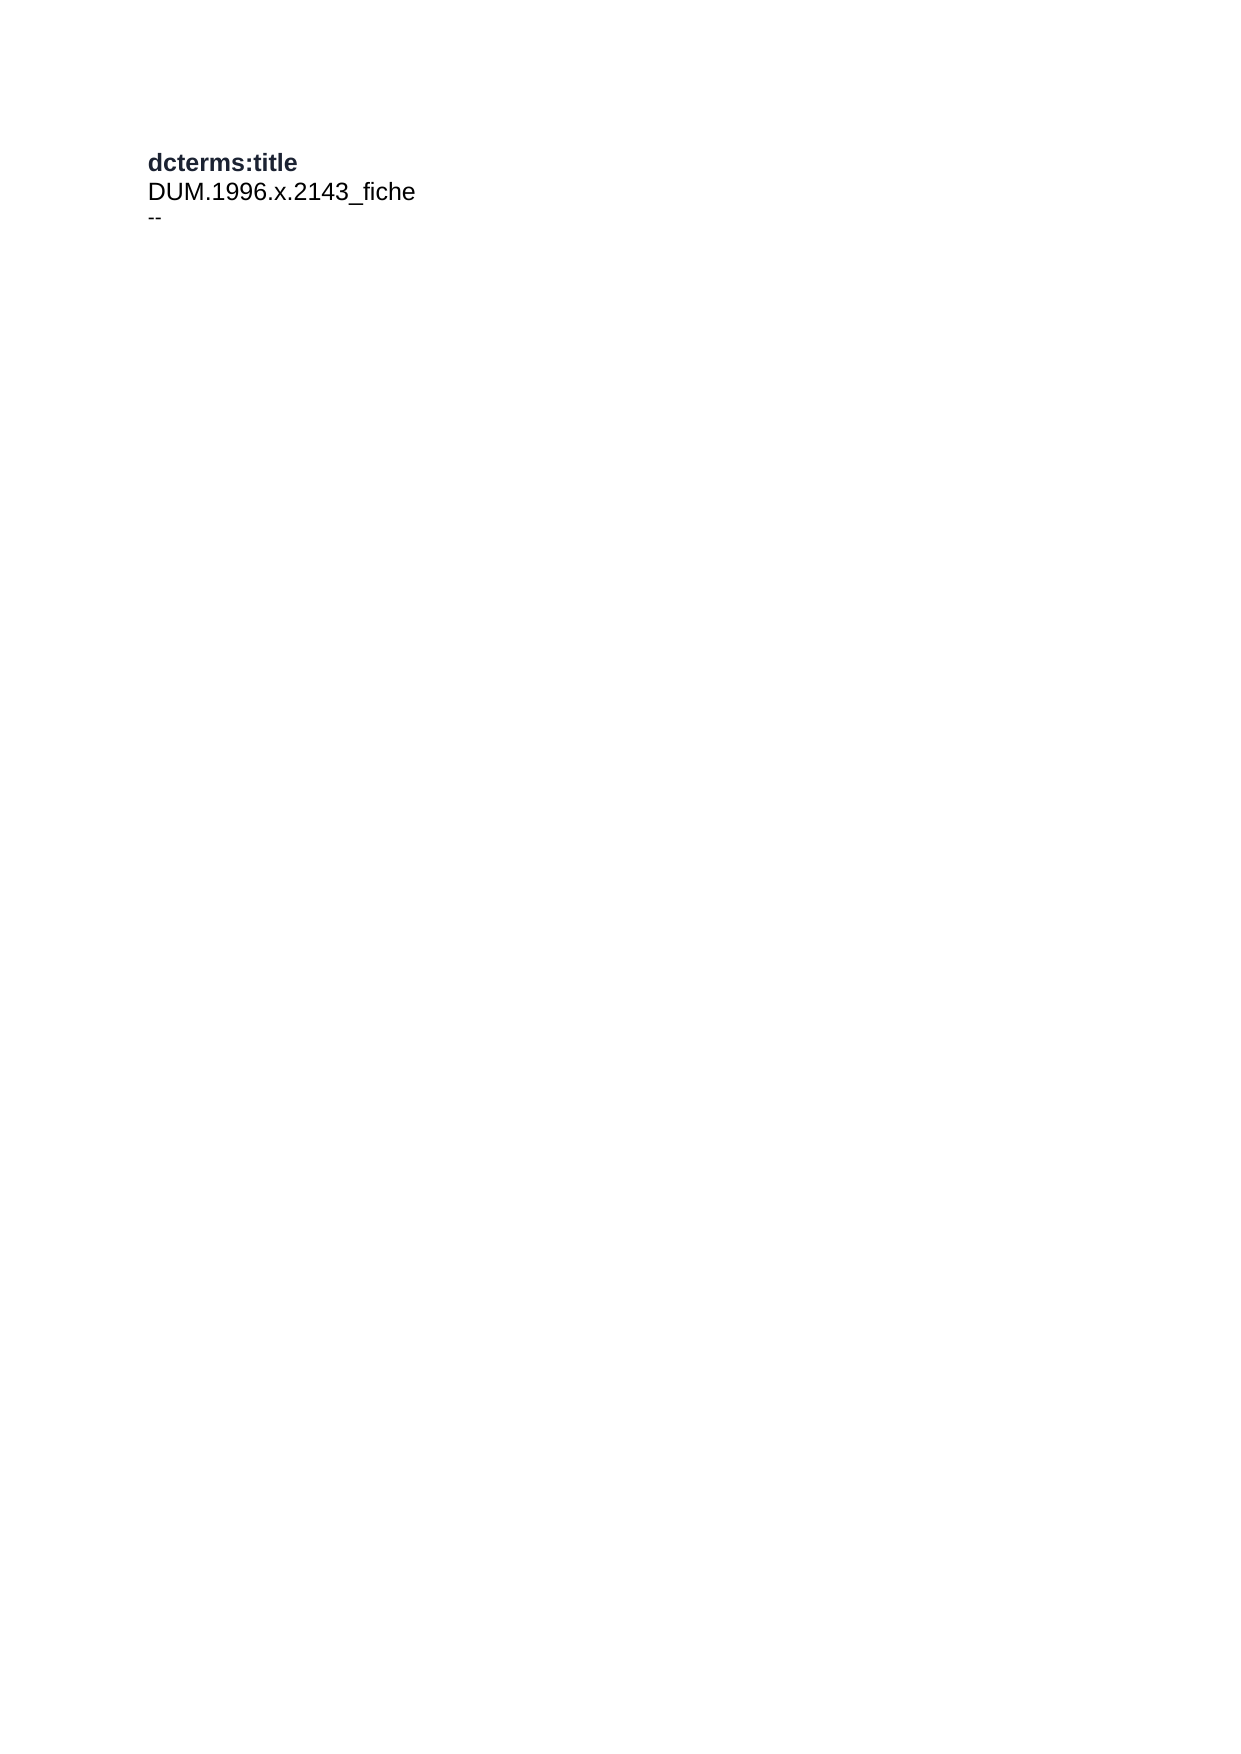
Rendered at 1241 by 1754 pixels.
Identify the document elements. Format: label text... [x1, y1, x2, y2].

text -- [148, 205, 1092, 229]
text DUM.1996.x.2143_fiche [148, 176, 1092, 205]
text dcterms:title [148, 148, 1092, 176]
